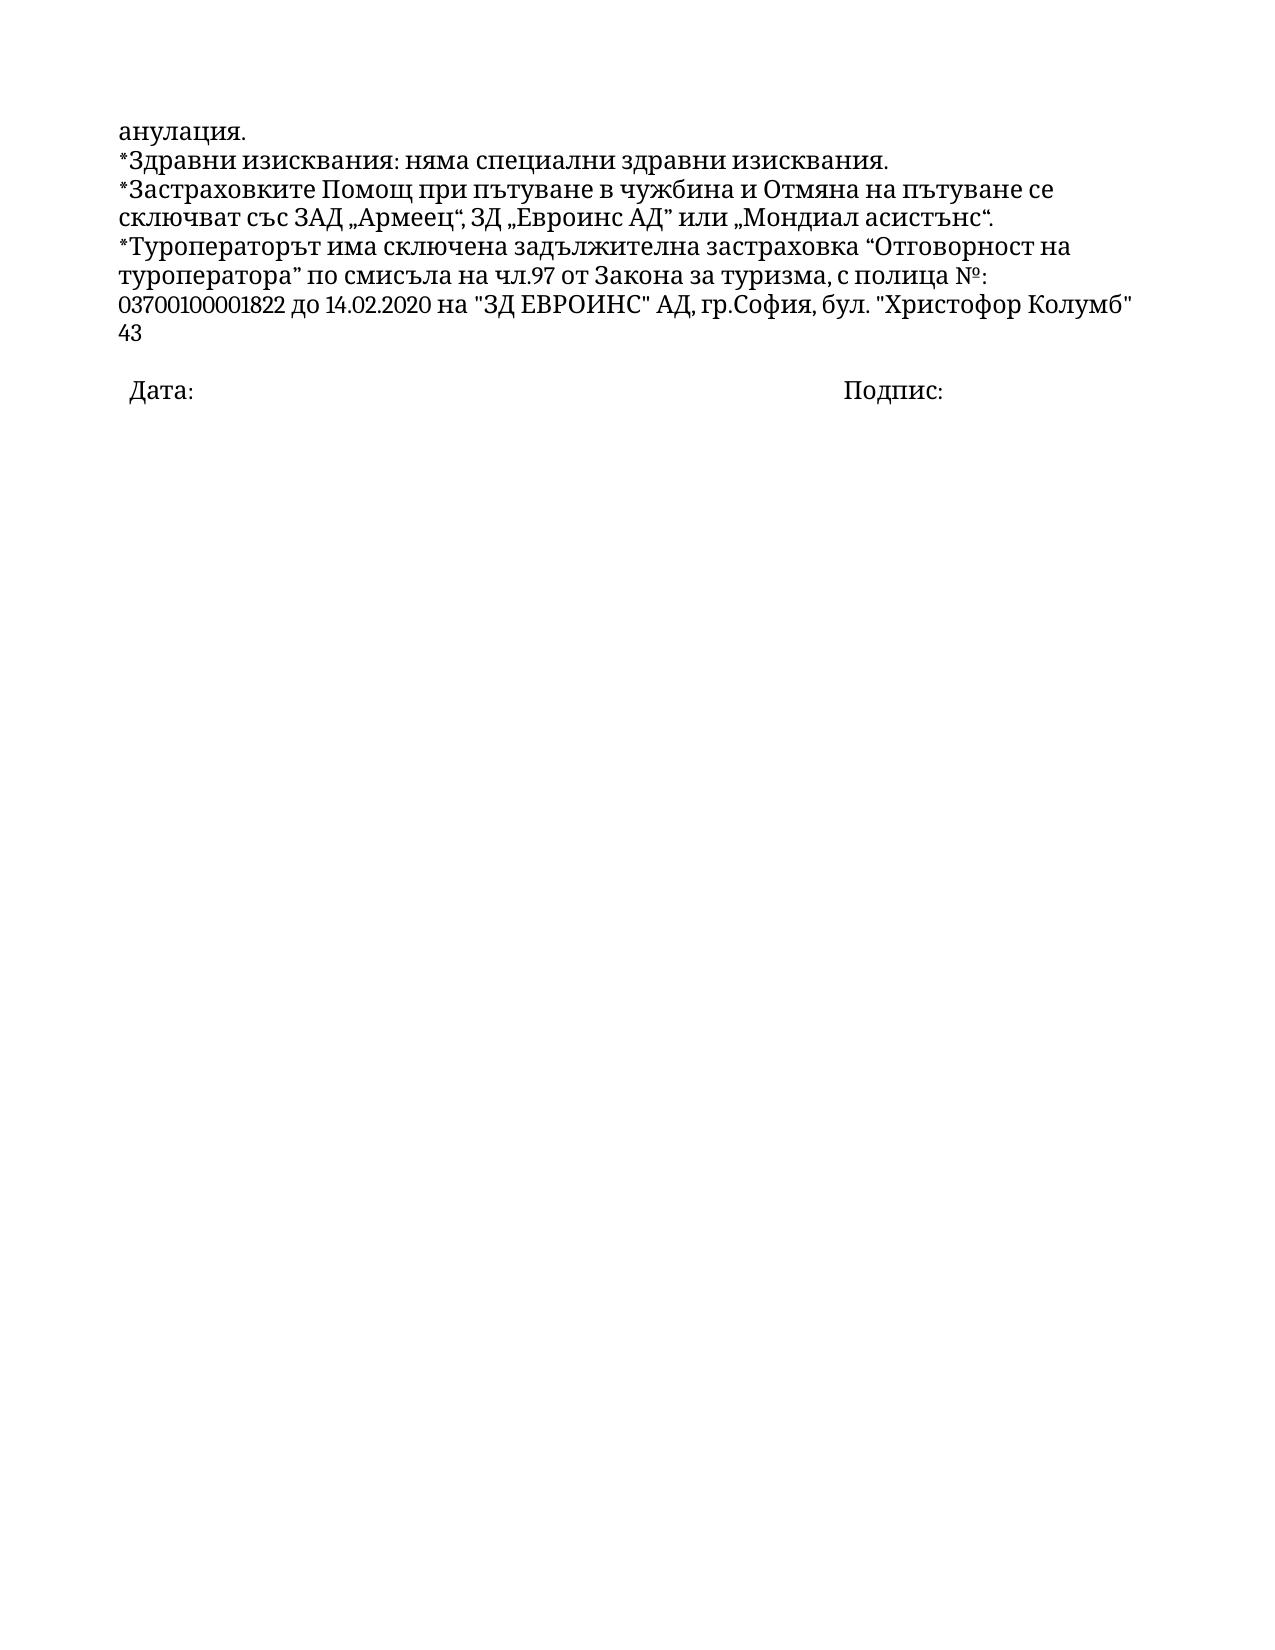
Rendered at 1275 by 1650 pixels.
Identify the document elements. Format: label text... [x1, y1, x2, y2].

text *Здравни изисквания: няма специални здравни изисквания. [118, 147, 1157, 176]
text анулация. [118, 118, 1157, 147]
text Дата: Подпис: [118, 377, 1157, 406]
text *Туроператорът има сключена задължителна застраховка “Отговорност на туроператора” по смисъла на чл.97 от Закона за туризма, с полица №: 03700100001822 до 14.02.2020 на "ЗД ЕВРОИНС" АД, гр.София, бул. "Христофор Колумб" 43 [118, 233, 1157, 348]
text *Застраховките Помощ при пътуване в чужбина и Отмяна на пътуване се сключват със ЗАД „Армеец“, ЗД „Евроинс АД” или „Мондиал асистънс“. [118, 176, 1157, 233]
